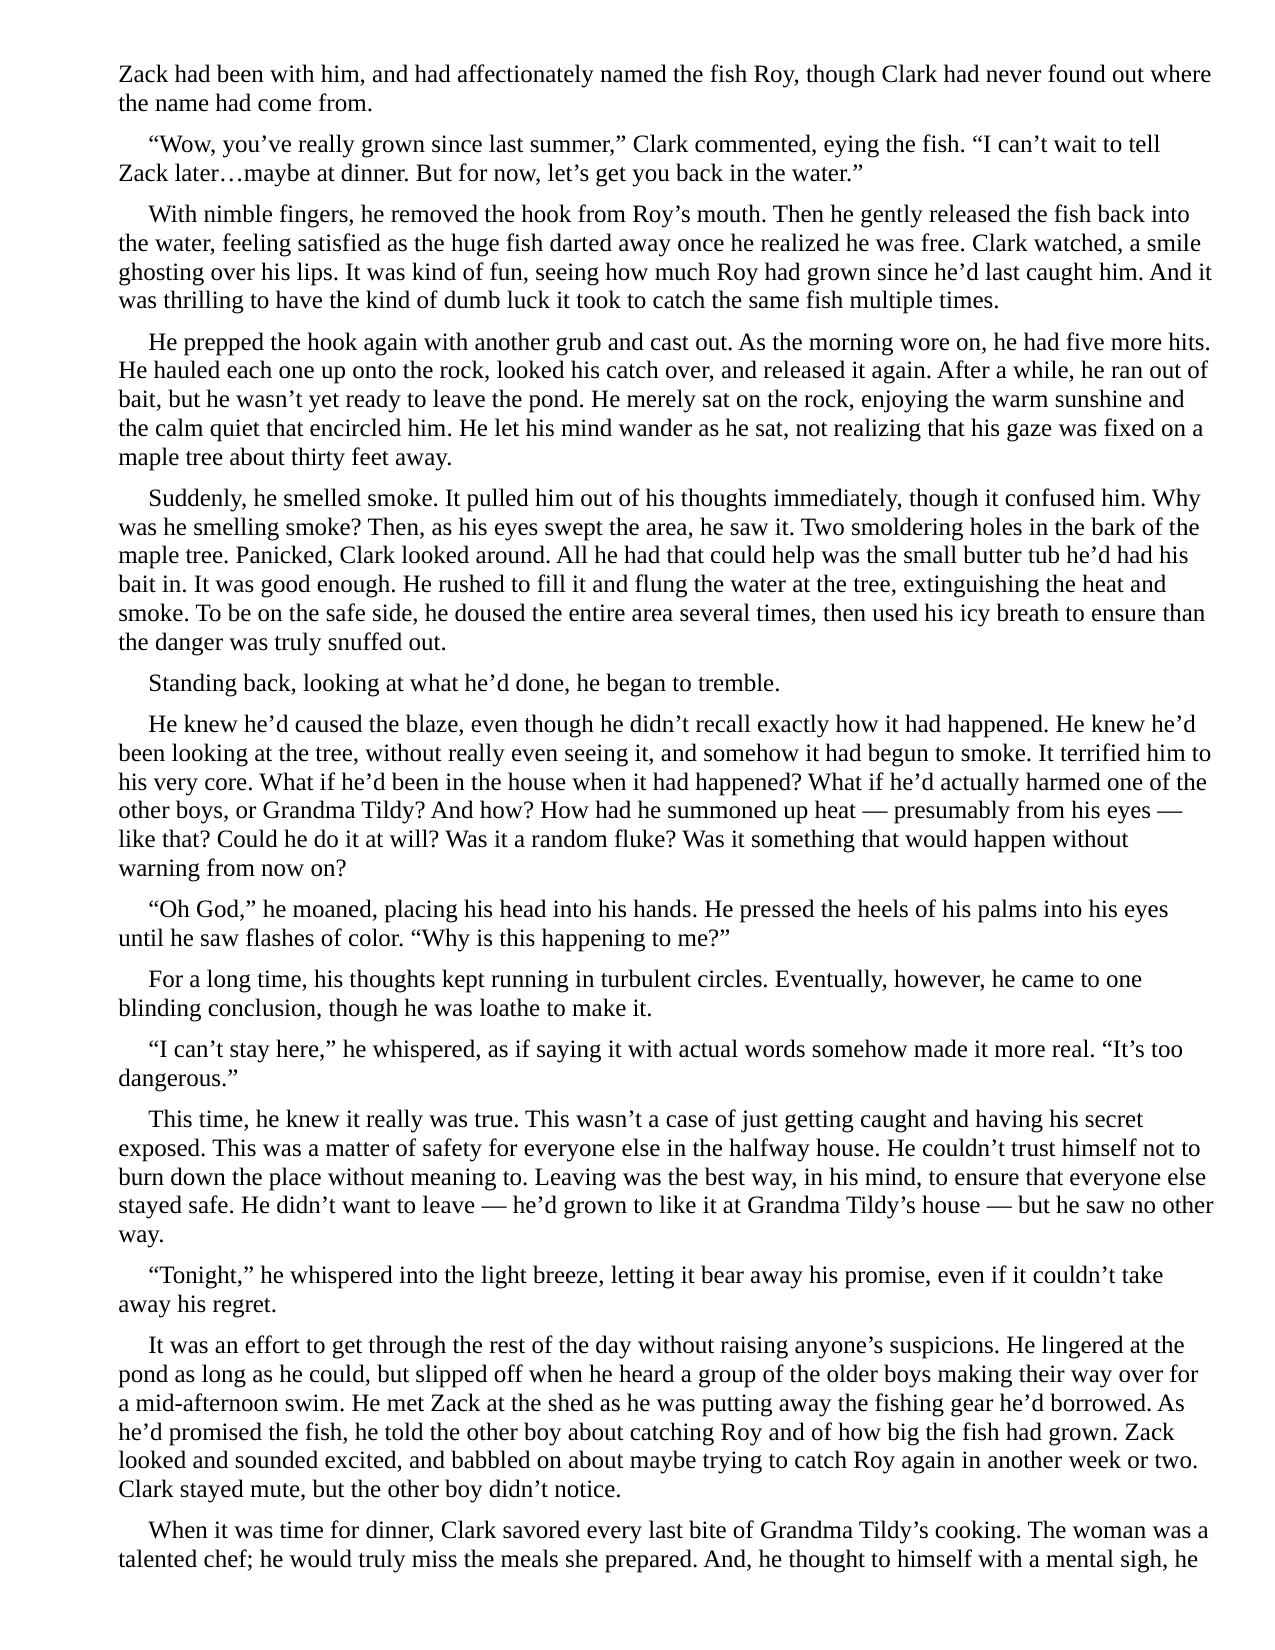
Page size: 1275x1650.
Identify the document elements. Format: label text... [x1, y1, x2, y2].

text “Oh God,” he moaned, placing his head into his hands. He pressed the heels of his palms into his eyes until he saw flashes of color. “Why is this happening to me?” [118, 894, 1216, 952]
text Zack had been with him, and had affectionately named the fish Roy, though Clark had never found out where the name had come from. [118, 59, 1216, 117]
text When it was time for dinner, Clark savored every last bite of Grandma Tildy’s cooking. The woman was a talented chef; he would truly miss the meals she prepared. And, he thought to himself with a mental sigh, he [118, 1515, 1216, 1573]
text With nimble fingers, he removed the hook from Roy’s mouth. Then he gently released the fish back into the water, feeling satisfied as the huge fish darted away once he realized he was free. Clark watched, a smile ghosting over his lips. It was kind of fun, seeing how much Roy had grown since he’d last caught him. And it was thrilling to have the kind of dumb luck it took to catch the same fish multiple times. [118, 199, 1216, 314]
text Suddenly, he smelled smoke. It pulled him out of his thoughts immediately, though it confused him. Why was he smelling smoke? Then, as his eyes swept the area, he saw it. Two smoldering holes in the bark of the maple tree. Panicked, Clark looked around. All he had that could help was the small butter tub he’d had his bait in. It was good enough. He rushed to fill it and flung the water at the tree, extinguishing the heat and smoke. To be on the safe side, he doused the entire area several times, then used his icy breath to ensure than the danger was truly snuffed out. [118, 483, 1216, 655]
text He prepped the hook again with another grub and cast out. As the morning wore on, he had five more hits. He hauled each one up onto the rock, looked his catch over, and released it again. After a while, he ran out of bait, but he wasn’t yet ready to leave the pond. He merely sat on the rock, enjoying the warm sunshine and the calm quiet that encircled him. He let his mind wander as he sat, not realizing that his gaze was fixed on a maple tree about thirty feet away. [118, 327, 1216, 470]
text Standing back, looking at what he’d done, he began to tremble. [118, 668, 1216, 697]
text It was an effort to get through the rest of the day without raising anyone’s suspicions. He lingered at the pond as long as he could, but slipped off when he heard a group of the older boys making their way over for a mid-afternoon swim. He met Zack at the shed as he was putting away the fishing gear he’d borrowed. As he’d promised the fish, he told the other boy about catching Roy and of how big the fish had grown. Zack looked and sounded excited, and babbled on about maybe trying to catch Roy again in another week or two. Clark stayed mute, but the other boy didn’t notice. [118, 1330, 1216, 1503]
text He knew he’d caused the blaze, even though he didn’t recall exactly how it had happened. He knew he’d been looking at the tree, without really even seeing it, and somehow it had begun to smoke. It terrified him to his very core. What if he’d been in the house when it had happened? What if he’d actually harmed one of the other boys, or Grandma Tildy? And how? How had he summoned up heat — presumably from his eyes — like that? Could he do it at will? Was it a random fluke? Was it something that would happen without warning from now on? [118, 709, 1216, 882]
text For a long time, his thoughts kept running in turbulent circles. Eventually, however, he came to one blinding conclusion, though he was loathe to make it. [118, 964, 1216, 1022]
text “Wow, you’ve really grown since last summer,” Clark commented, eying the fish. “I can’t wait to tell Zack later…maybe at dinner. But for now, let’s get you back in the water.” [118, 129, 1216, 187]
text This time, he knew it really was true. This wasn’t a case of just getting caught and having his secret exposed. This was a matter of safety for everyone else in the halfway house. He couldn’t trust himself not to burn down the place without meaning to. Leaving was the best way, in his mind, to ensure that everyone else stayed safe. He didn’t want to leave — he’d grown to like it at Grandma Tildy’s house — but he saw no other way. [118, 1104, 1216, 1248]
text “I can’t stay here,” he whispered, as if saying it with actual words somehow made it more real. “It’s too dangerous.” [118, 1034, 1216, 1092]
text “Tonight,” he whispered into the light breeze, letting it bear away his promise, even if it couldn’t take away his regret. [118, 1260, 1216, 1318]
